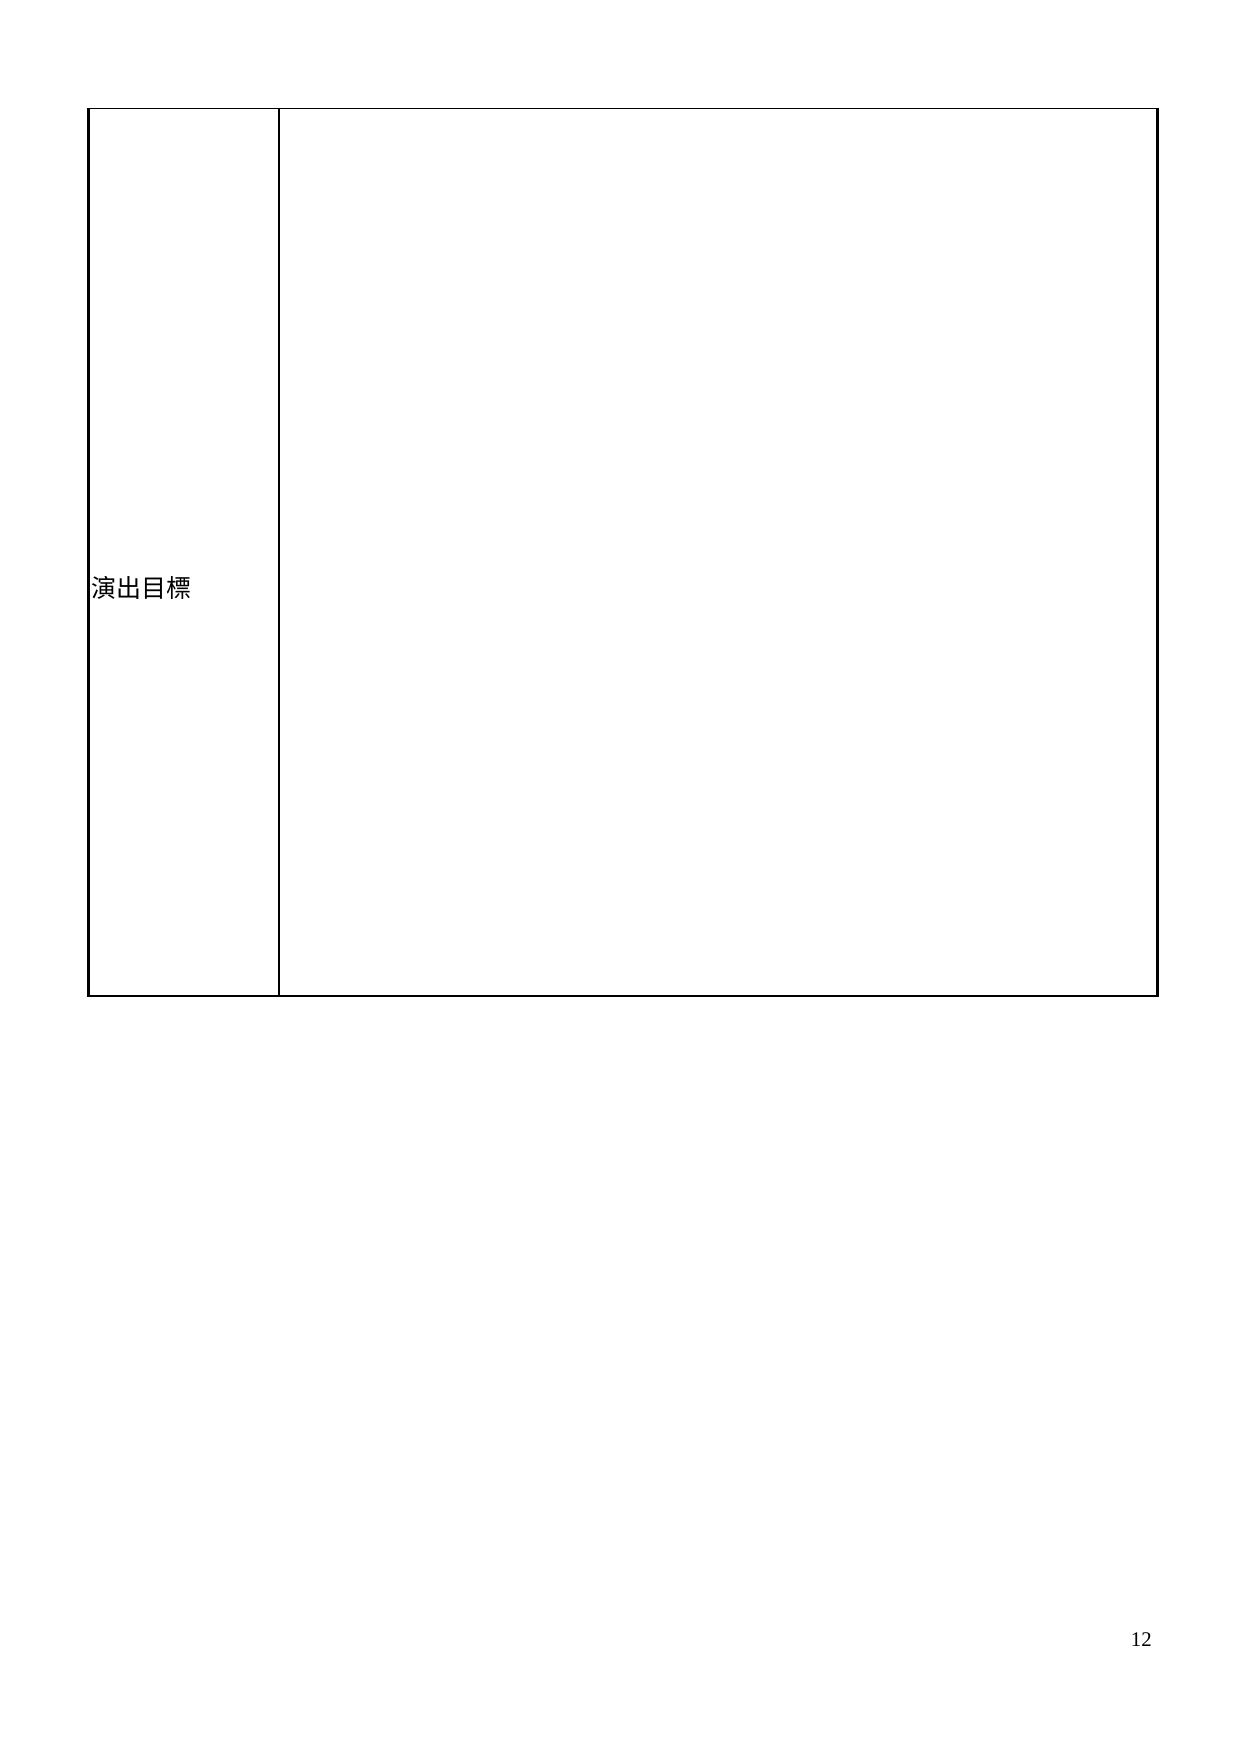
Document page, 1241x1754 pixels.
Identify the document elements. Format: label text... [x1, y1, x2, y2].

table_cell [280, 109, 1156, 995]
table_cell 演出目標 [90, 109, 278, 995]
